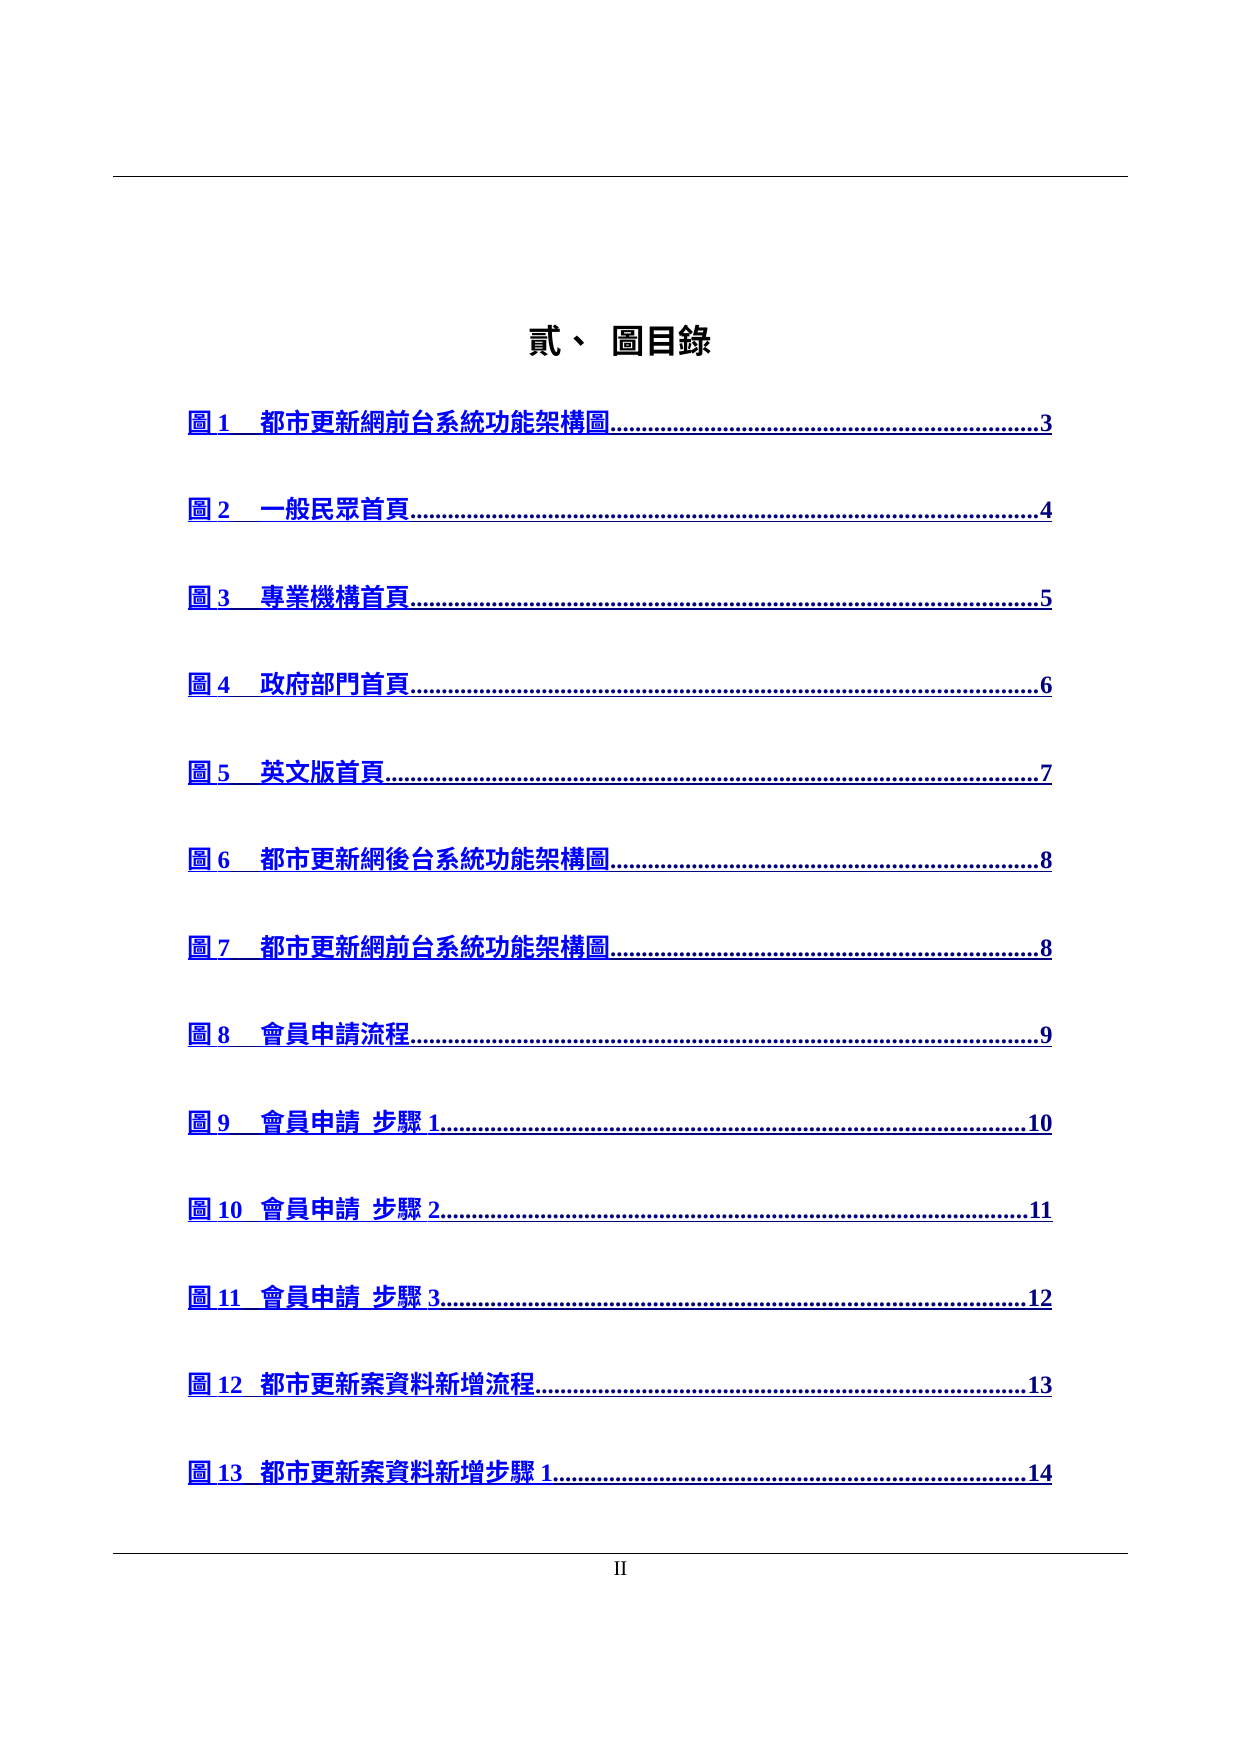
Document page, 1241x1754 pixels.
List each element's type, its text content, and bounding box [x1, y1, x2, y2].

text 圖9 會員申請 步驟1 10 [187, 1078, 1053, 1141]
text 圖10 會員申請 步驟2 11 [187, 1166, 1053, 1221]
text 圖8 會員申請流程 9 [187, 991, 1053, 1053]
text 圖7 都市更新網前台系統功能架構圖 8 [187, 903, 1053, 966]
text 圖13 都市更新案資料新增步驟1 14 [187, 1428, 1053, 1491]
text 圖2 一般民眾首頁 4 [187, 466, 1053, 528]
text 圖12 都市更新案資料新增流程 13 [187, 1341, 1053, 1403]
text 圖6 都市更新網後台系統功能架構圖 8 [187, 816, 1053, 878]
text 圖11 會員申請 步驟3 12 [187, 1253, 1053, 1316]
text [187, 1222, 1053, 1228]
text 圖3 專業機構首頁 5 [187, 553, 1053, 616]
text 圖1 都市更新網前台系統功能架構圖 3 [187, 378, 1053, 441]
text 圖4 政府部門首頁 6 [187, 641, 1053, 703]
text 圖5 英文版首頁 7 [187, 728, 1053, 791]
subtitle 圖目錄 [187, 297, 1053, 360]
